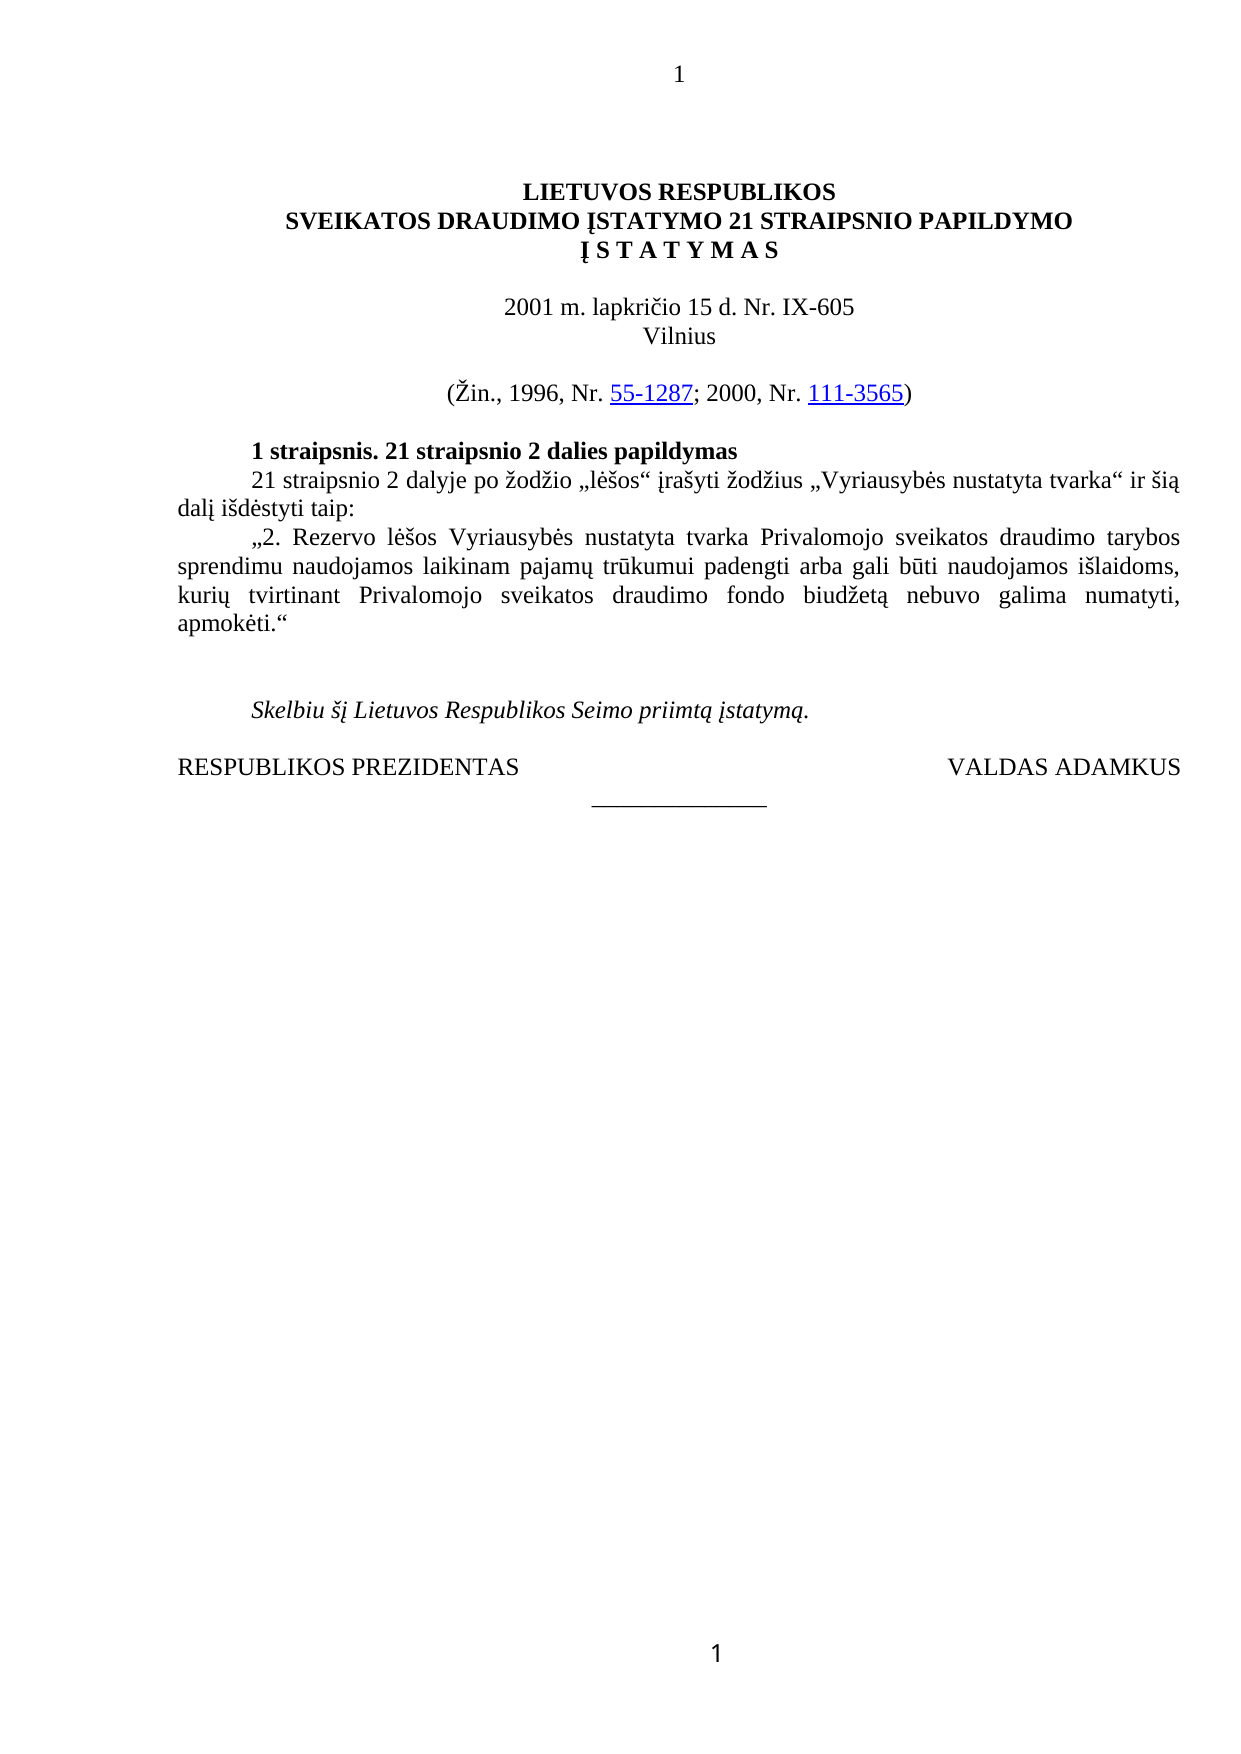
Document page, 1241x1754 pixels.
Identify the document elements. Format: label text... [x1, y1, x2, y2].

text RESPUBLIKOS PREZIDENTAS VALDAS ADAMKUS [177, 752, 1181, 781]
text 1 straipsnis. 21 straipsnio 2 dalies papildymas [177, 436, 1181, 465]
text ______________ [177, 781, 1181, 810]
text Vilnius [177, 321, 1181, 350]
text 2001 m. lapkričio 15 d. Nr. IX-605 [177, 292, 1181, 321]
text Į S T A T Y M A S [177, 235, 1181, 263]
text Skelbiu šį Lietuvos Respublikos Seimo priimtą įstatymą. [177, 695, 1181, 723]
text (Žin., 1996, Nr. 55-1287; 2000, Nr. 111-3565) [177, 378, 1181, 407]
text LIETUVOS RESPUBLIKOS [177, 177, 1181, 206]
text 21 straipsnio 2 dalyje po žodžio „lėšos“ įrašyti žodžius „Vyriausybės nustatyta tvarka“ ir šią dalį išdėstyti taip: [177, 465, 1181, 522]
text SVEIKATOS DRAUDIMO ĮSTATYMO 21 STRAIPSNIO PAPILDYMO [177, 206, 1181, 235]
text „2. Rezervo lėšos Vyriausybės nustatyta tvarka Privalomojo sveikatos draudimo tarybos sprendimu naudojamos laikinam pajamų trūkumui padengti arba gali būti naudojamos išlaidoms, kurių tvirtinant Privalomojo sveikatos draudimo fondo biudžetą nebuvo galima numatyti, apmokėti.“ [177, 522, 1181, 637]
